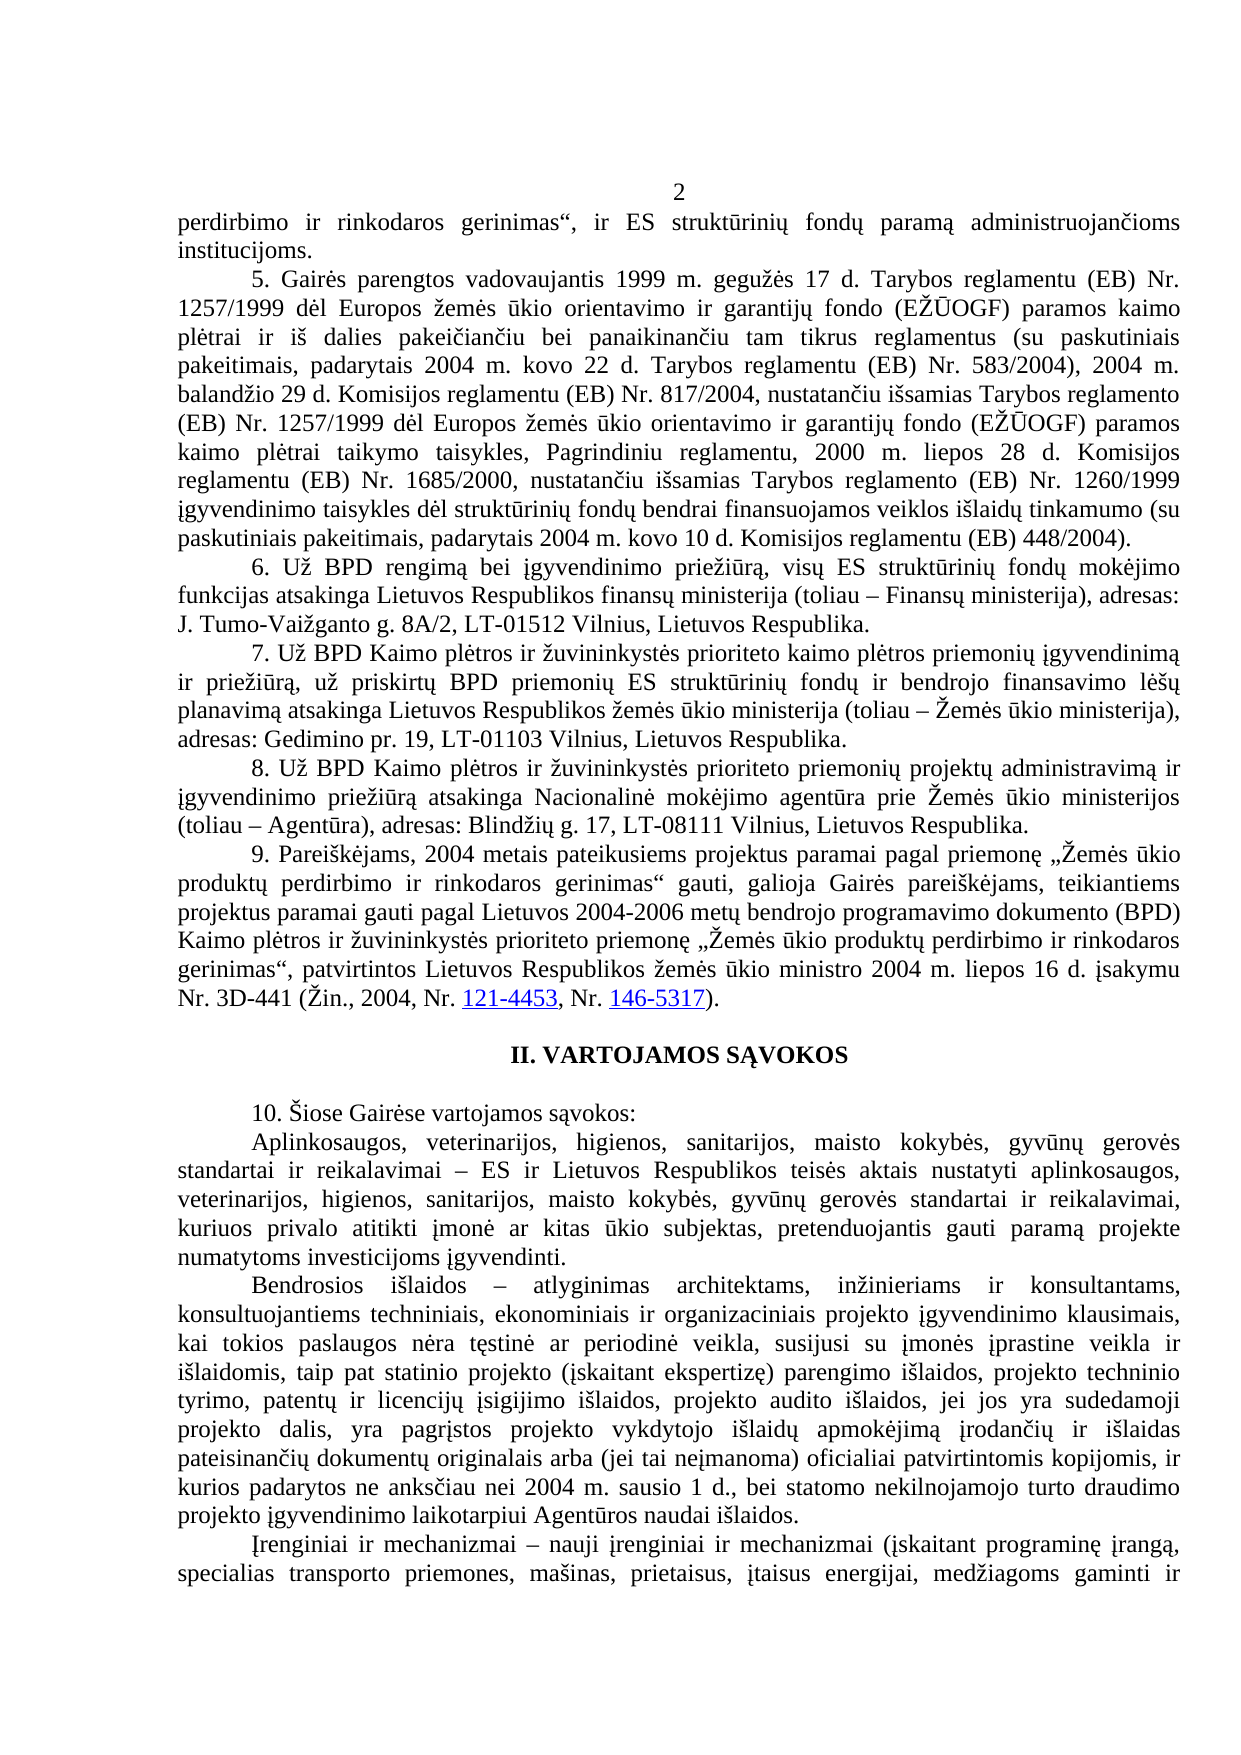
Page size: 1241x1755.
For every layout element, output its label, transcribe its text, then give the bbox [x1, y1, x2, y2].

text 8. Už BPD Kaimo plėtros ir žuvininkystės prioriteto priemonių projektų administravimą ir įgyvendinimo priežiūrą atsakinga Nacionalinė mokėjimo agentūra prie Žemės ūkio ministerijos (toliau – Agentūra), adresas: Blindžių g. 17, LT-08111 Vilnius, Lietuvos Respublika. [177, 753, 1181, 839]
text II. VARTOJAMOS SĄVOKOS [177, 1040, 1181, 1069]
text 10. Šiose Gairėse vartojamos sąvokos: [177, 1098, 1181, 1127]
text Įrenginiai ir mechanizmai – nauji įrenginiai ir mechanizmai (įskaitant programinę įrangą, specialias transporto priemones, mašinas, prietaisus, įtaisus energijai, medžiagoms gaminti ir [177, 1529, 1181, 1587]
text perdirbimo ir rinkodaros gerinimas“, ir ES struktūrinių fondų paramą administruojančioms institucijoms. [177, 207, 1181, 264]
text 5. Gairės parengtos vadovaujantis 1999 m. gegužės 17 d. Tarybos reglamentu (EB) Nr. 1257/1999 dėl Europos žemės ūkio orientavimo ir garantijų fondo (EŽŪOGF) paramos kaimo plėtrai ir iš dalies pakeičiančiu bei panaikinančiu tam tikrus reglamentus (su paskutiniais pakeitimais, padarytais 2004 m. kovo 22 d. Tarybos reglamentu (EB) Nr. 583/2004), 2004 m. balandžio 29 d. Komisijos reglamentu (EB) Nr. 817/2004, nustatančiu išsamias Tarybos reglamento (EB) Nr. 1257/1999 dėl Europos žemės ūkio orientavimo ir garantijų fondo (EŽŪOGF) paramos kaimo plėtrai taikymo taisykles, Pagrindiniu reglamentu, 2000 m. liepos 28 d. Komisijos reglamentu (EB) Nr. 1685/2000, nustatančiu išsamias Tarybos reglamento (EB) Nr. 1260/1999 įgyvendinimo taisykles dėl struktūrinių fondų bendrai finansuojamos veiklos išlaidų tinkamumo (su paskutiniais pakeitimais, padarytais 2004 m. kovo 10 d. Komisijos reglamentu (EB) 448/2004). [177, 264, 1181, 552]
text Bendrosios išlaidos – atlyginimas architektams, inžinieriams ir konsultantams, konsultuojantiems techniniais, ekonominiais ir organizaciniais projekto įgyvendinimo klausimais, kai tokios paslaugos nėra tęstinė ar periodinė veikla, susijusi su įmonės įprastine veikla ir išlaidomis, taip pat statinio projekto (įskaitant ekspertizę) parengimo išlaidos, projekto techninio tyrimo, patentų ir licencijų įsigijimo išlaidos, projekto audito išlaidos, jei jos yra sudedamoji projekto dalis, yra pagrįstos projekto vykdytojo išlaidų apmokėjimą įrodančių ir išlaidas pateisinančių dokumentų originalais arba (jei tai neįmanoma) oficialiai patvirtintomis kopijomis, ir kurios padarytos ne anksčiau nei 2004 m. sausio 1 d., bei statomo nekilnojamojo turto draudimo projekto įgyvendinimo laikotarpiui Agentūros naudai išlaidos. [177, 1270, 1181, 1529]
text 7. Už BPD Kaimo plėtros ir žuvininkystės prioriteto kaimo plėtros priemonių įgyvendinimą ir priežiūrą, už priskirtų BPD priemonių ES struktūrinių fondų ir bendrojo finansavimo lėšų planavimą atsakinga Lietuvos Respublikos žemės ūkio ministerija (toliau – Žemės ūkio ministerija), adresas: Gedimino pr. 19, LT-01103 Vilnius, Lietuvos Respublika. [177, 638, 1181, 753]
text Aplinkosaugos, veterinarijos, higienos, sanitarijos, maisto kokybės, gyvūnų gerovės standartai ir reikalavimai – ES ir Lietuvos Respublikos teisės aktais nustatyti aplinkosaugos, veterinarijos, higienos, sanitarijos, maisto kokybės, gyvūnų gerovės standartai ir reikalavimai, kuriuos privalo atitikti įmonė ar kitas ūkio subjektas, pretenduojantis gauti paramą projekte numatytoms investicijoms įgyvendinti. [177, 1127, 1181, 1270]
text 6. Už BPD rengimą bei įgyvendinimo priežiūrą, visų ES struktūrinių fondų mokėjimo funkcijas atsakinga Lietuvos Respublikos finansų ministerija (toliau – Finansų ministerija), adresas: J. Tumo-Vaižganto g. 8A/2, LT-01512 Vilnius, Lietuvos Respublika. [177, 552, 1181, 638]
text 9. Pareiškėjams, 2004 metais pateikusiems projektus paramai pagal priemonę „Žemės ūkio produktų perdirbimo ir rinkodaros gerinimas“ gauti, galioja Gairės pareiškėjams, teikiantiems projektus paramai gauti pagal Lietuvos 2004-2006 metų bendrojo programavimo dokumento (BPD) Kaimo plėtros ir žuvininkystės prioriteto priemonę „Žemės ūkio produktų perdirbimo ir rinkodaros gerinimas“, patvirtintos Lietuvos Respublikos žemės ūkio ministro 2004 m. liepos 16 d. įsakymu Nr. 3D-441 (Žin., 2004, Nr. 121-4453, Nr. 146-5317). [177, 839, 1181, 1012]
